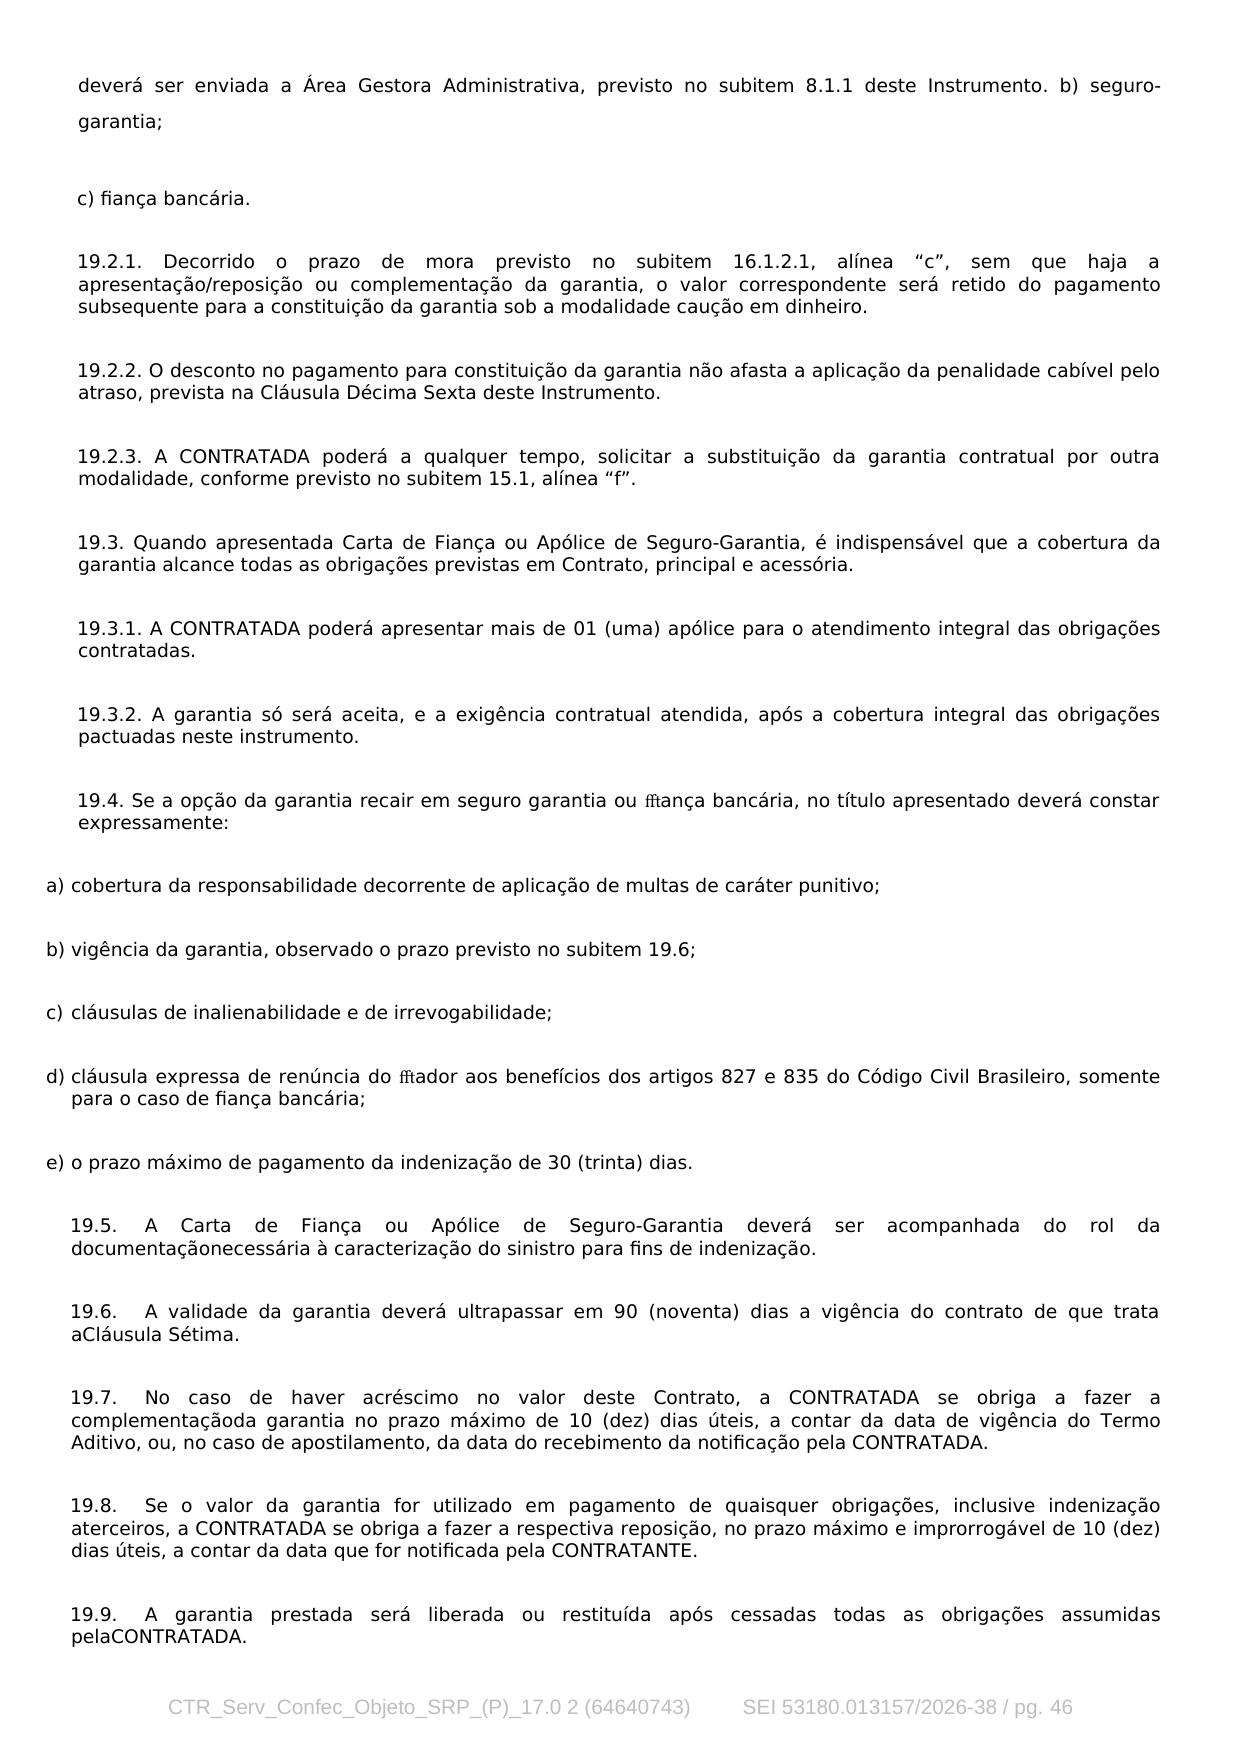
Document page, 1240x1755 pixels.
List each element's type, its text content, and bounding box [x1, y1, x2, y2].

list cláusula expressa de renúncia do ador aos benefícios dos artigos 827 e 835 do Código Civil Brasileiro, somente para o caso de fiança bancária; [46, 1066, 1162, 1110]
list No caso de haver acréscimo no valor deste Contrato, a CONTRATADA se obriga a fazer a complementaçãoda garantia no prazo máximo de 10 (dez) dias úteis, a contar da data de vigência do Termo Aditivo, ou, no caso de apostilamento, da data do recebimento da notificação pela CONTRATADA. [70, 1387, 1162, 1454]
list A Carta de Fiança ou Apólice de Seguro-Garantia deverá ser acompanhada do rol da documentaçãonecessária à caracterização do sinistro para fins de indenização. [70, 1215, 1162, 1259]
list A validade da garantia deverá ultrapassar em 90 (noventa) dias a vigência do contrato de que trata aCláusula Sétima. [70, 1301, 1162, 1346]
list cláusulas de inalienabilidade e de irrevogabilidade; [46, 1002, 1162, 1024]
text 19.4. Se a opção da garantia recair em seguro garantia ou ança bancária, no título apresentado deverá constar expressamente: [77, 789, 1162, 834]
text c) fiança bancária. [77, 188, 1162, 210]
list cobertura da responsabilidade decorrente de aplicação de multas de caráter punitivo; [46, 876, 1162, 897]
text 19.2.1. Decorrido o prazo de mora previsto no subitem 16.1.2.1, alínea “c”, sem que haja a apresentação/reposição ou complementação da garantia, o valor correspondente será retido do pagamento subsequente para a constituição da garantia sob a modalidade caução em dinheiro. [77, 251, 1162, 318]
text 19.3.1. A CONTRATADA poderá apresentar mais de 01 (uma) apólice para o atendimento integral das obrigações contratadas. [77, 618, 1162, 662]
list Se o valor da garantia for utilizado em pagamento de quaisquer obrigações, inclusive indenização aterceiros, a CONTRATADA se obriga a fazer a respectiva reposição, no prazo máximo e improrrogável de 10 (dez) dias úteis, a contar da data que for notificada pela CONTRATANTE. [70, 1496, 1162, 1562]
text 19.2.3. A CONTRATADA poderá a qualquer tempo, solicitar a substituição da garantia contratual por outra modalidade, conforme previsto no subitem 15.1, alínea “f”. [77, 446, 1162, 490]
list o prazo máximo de pagamento da indenização de 30 (trinta) dias. [46, 1152, 1162, 1174]
text 19.3.2. A garantia só será aceita, e a exigência contratual atendida, após a cobertura integral das obrigações pactuadas neste instrumento. [77, 704, 1162, 748]
text 19.3. Quando apresentada Carta de Fiança ou Apólice de Seguro-Garantia, é indispensável que a cobertura da garantia alcance todas as obrigações previstas em Contrato, principal e acessória. [77, 532, 1162, 576]
text deverá ser enviada a Área Gestora Administrativa, previsto no subitem 8.1.1 deste Instrumento. b) seguro-garantia; [77, 75, 1162, 133]
list A garantia prestada será liberada ou restituída após cessadas todas as obrigações assumidas pelaCONTRATADA. [70, 1604, 1162, 1648]
list vigência da garantia, observado o prazo previsto no subitem 19.6; [46, 939, 1162, 961]
text 19.2.2. O desconto no pagamento para constituição da garantia não afasta a aplicação da penalidade cabível pelo atraso, prevista na Cláusula Décima Sexta deste Instrumento. [77, 360, 1162, 404]
